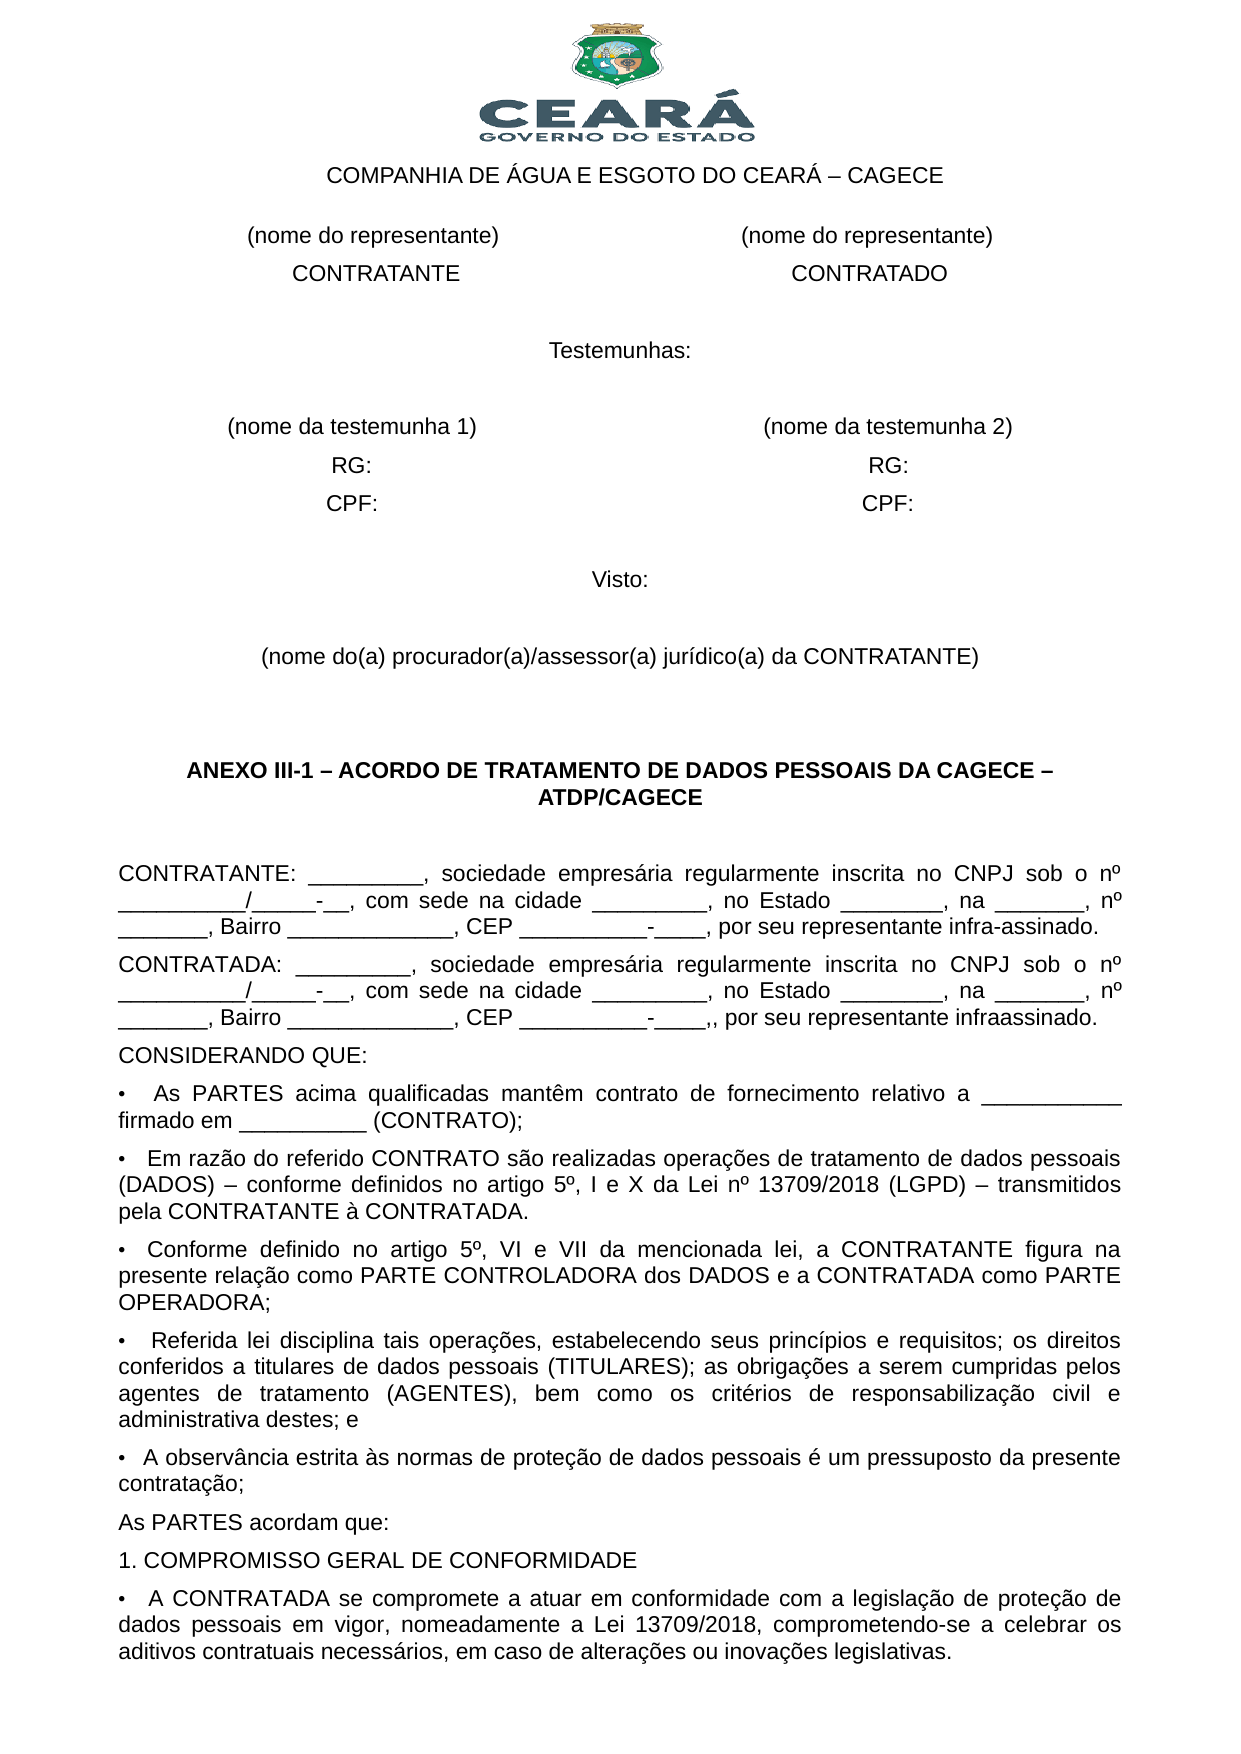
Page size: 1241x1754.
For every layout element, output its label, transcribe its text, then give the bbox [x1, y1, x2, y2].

text CPF: CPF: [118, 490, 1122, 516]
text ANEXO III-1 – ACORDO DE TRATAMENTO DE DADOS PESSOAIS DA CAGECE – ATDP/CAGECE [118, 757, 1122, 810]
text CONTRATANTE CONTRATADO [118, 260, 1122, 287]
text (nome da testemunha 1) (nome da testemunha 2) [118, 413, 1122, 440]
list Em razão do referido CONTRATO são realizadas operações de tratamento de dados pessoais (DADOS) – conforme definidos no artigo 5º, I e X da Lei nº 13709/2018 (LGPD) – transmitidos pela CONTRATANTE à CONTRATADA. [118, 1145, 1122, 1224]
list A observância estrita às normas de proteção de dados pessoais é um pressuposto da presente contratação; [118, 1444, 1122, 1497]
list A CONTRATADA se compromete a atuar em conformidade com a legislação de proteção de dados pessoais em vigor, nomeadamente a Lei 13709/2018, comprometendo-se a celebrar os aditivos contratuais necessários, em caso de alterações ou inovações legislativas. [118, 1585, 1122, 1664]
list Referida lei disciplina tais operações, estabelecendo seus princípios e requisitos; os direitos conferidos a titulares de dados pessoais (TITULARES); as obrigações a serem cumpridas pelos agentes de tratamento (AGENTES), bem como os critérios de responsabilização civil e administrativa destes; e [118, 1327, 1122, 1432]
text CONTRATADA: _________, sociedade empresária regularmente inscrita no CNPJ sob o nº __________/_____-__, com sede na cidade _________, no Estado ________, na _______, nº _______, Bairro _____________, CEP __________-____,, por seu representante infraassinado. [118, 951, 1122, 1030]
list Conforme definido no artigo 5º, VI e VII da mencionada lei, a CONTRATANTE figura na presente relação como PARTE CONTROLADORA dos DADOS e a CONTRATADA como PARTE OPERADORA; [118, 1236, 1122, 1315]
text RG: RG: [118, 452, 1122, 478]
text Visto: [118, 566, 1122, 593]
text Testemunhas: [118, 337, 1122, 363]
text 1. COMPROMISSO GERAL DE CONFORMIDADE [118, 1547, 1122, 1573]
text As PARTES acordam que: [118, 1509, 1122, 1535]
picture [453, 19, 782, 145]
text (nome do(a) procurador(a)/assessor(a) jurídico(a) da CONTRATANTE) [118, 643, 1122, 669]
text (nome do representante) (nome do representante) [118, 222, 1122, 248]
text CONSIDERANDO QUE: [118, 1042, 1122, 1068]
text CONTRATANTE: _________, sociedade empresária regularmente inscrita no CNPJ sob o nº __________/_____-__, com sede na cidade _________, no Estado ________, na _______, nº _______, Bairro _____________, CEP __________-____, por seu representante infra-assinado. [118, 860, 1122, 939]
list As PARTES acima qualificadas mantêm contrato de fornecimento relativo a ___________ firmado em __________ (CONTRATO); [118, 1080, 1122, 1133]
